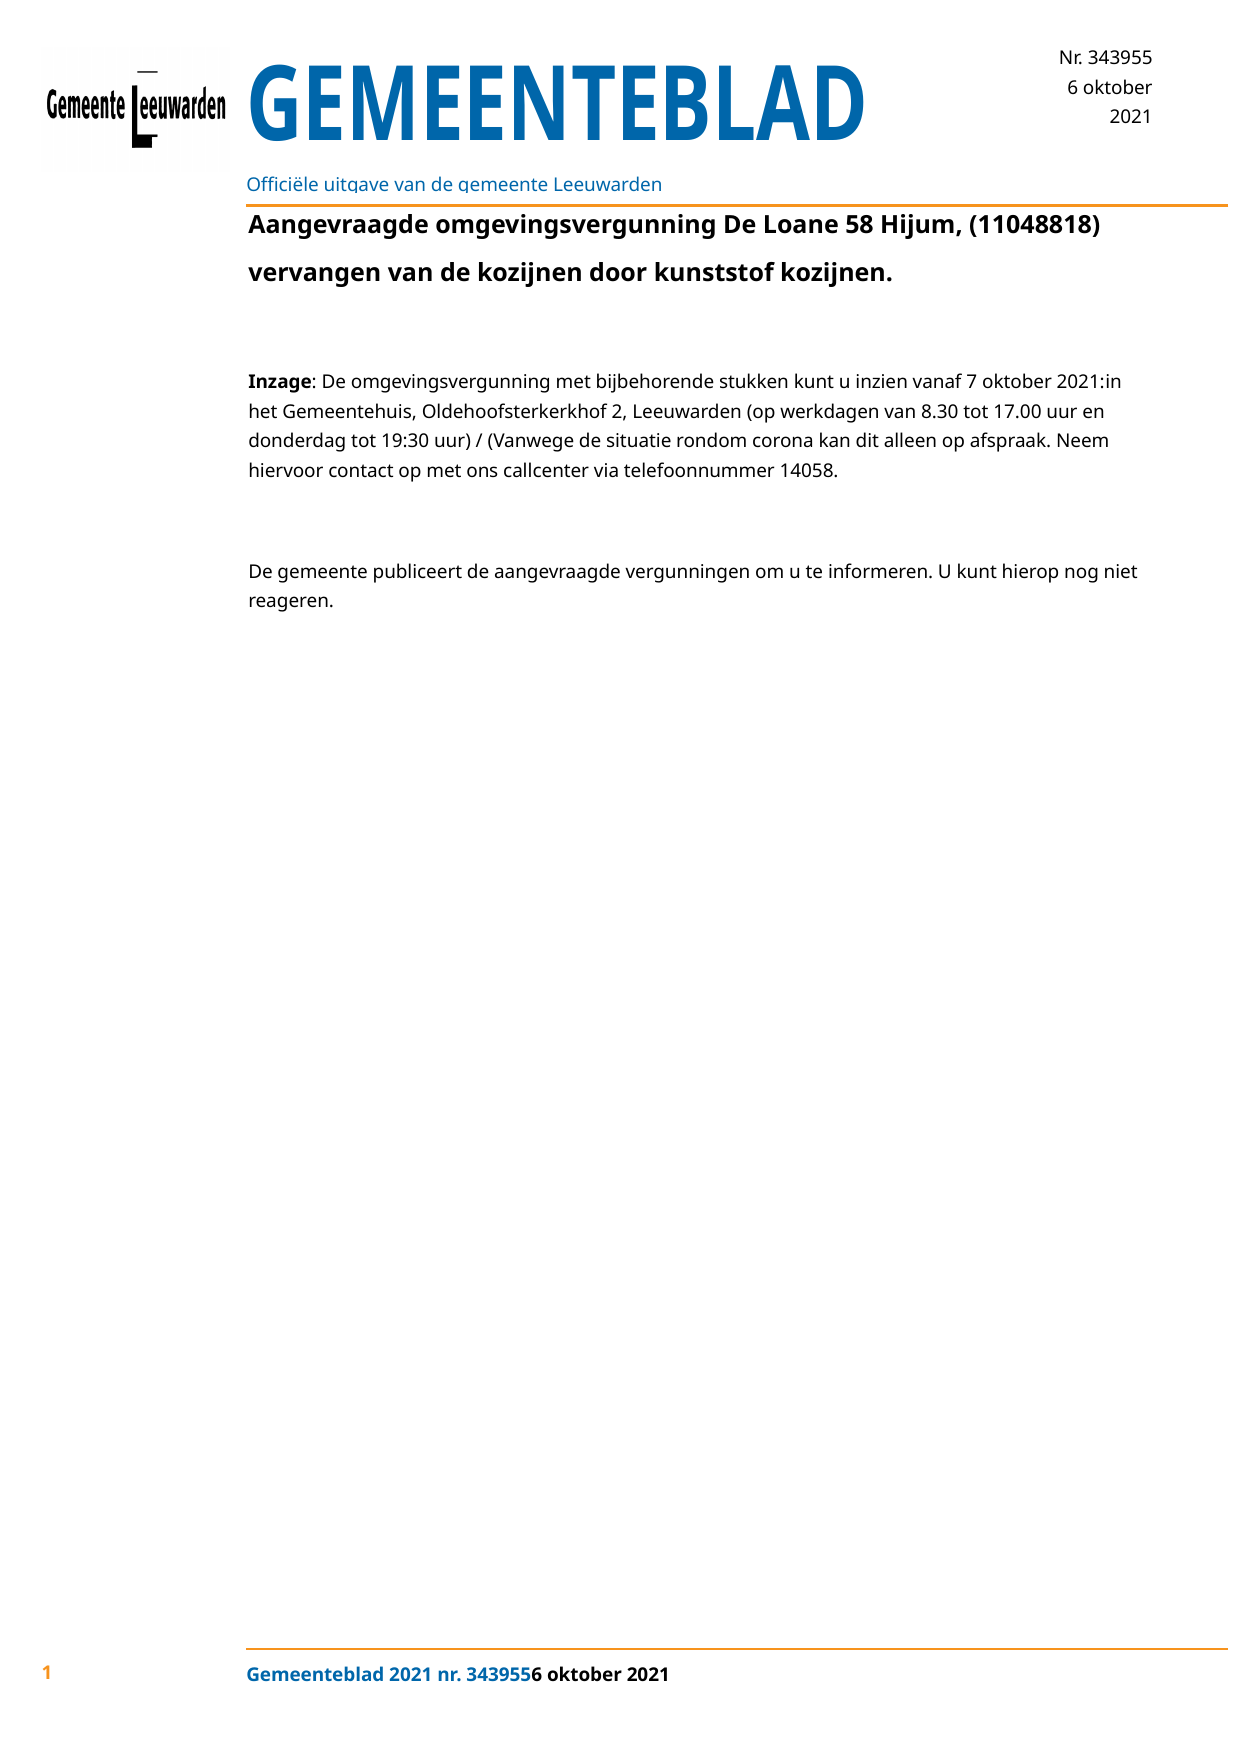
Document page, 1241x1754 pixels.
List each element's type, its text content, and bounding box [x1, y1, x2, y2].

text De gemeente publiceert de aangevraagde vergunningen om u te informeren. U kunt hierop nog niet reageren. [248, 558, 1152, 613]
text Inzage: De omgevingsvergunning met bijbehorende stukken kunt u inzien vanaf 7 oktober 2021:in het Gemeentehuis, Oldehoofsterkerkhof 2, Leeuwarden (op werkdagen van 8.30 tot 17.00 uur en donderdag tot 19:30 uur) / (Vanwege de situatie rondom corona kan dit alleen op afspraak. Neem hiervoor contact op met ons callcenter via telefoonnummer 14058. [248, 368, 1152, 483]
picture [41, 47, 231, 172]
text Aangevraagde omgevingsvergunning De Loane 58 Hijum, (11048818) vervangen van de kozijnen door kunststof kozijnen. [248, 207, 1152, 288]
